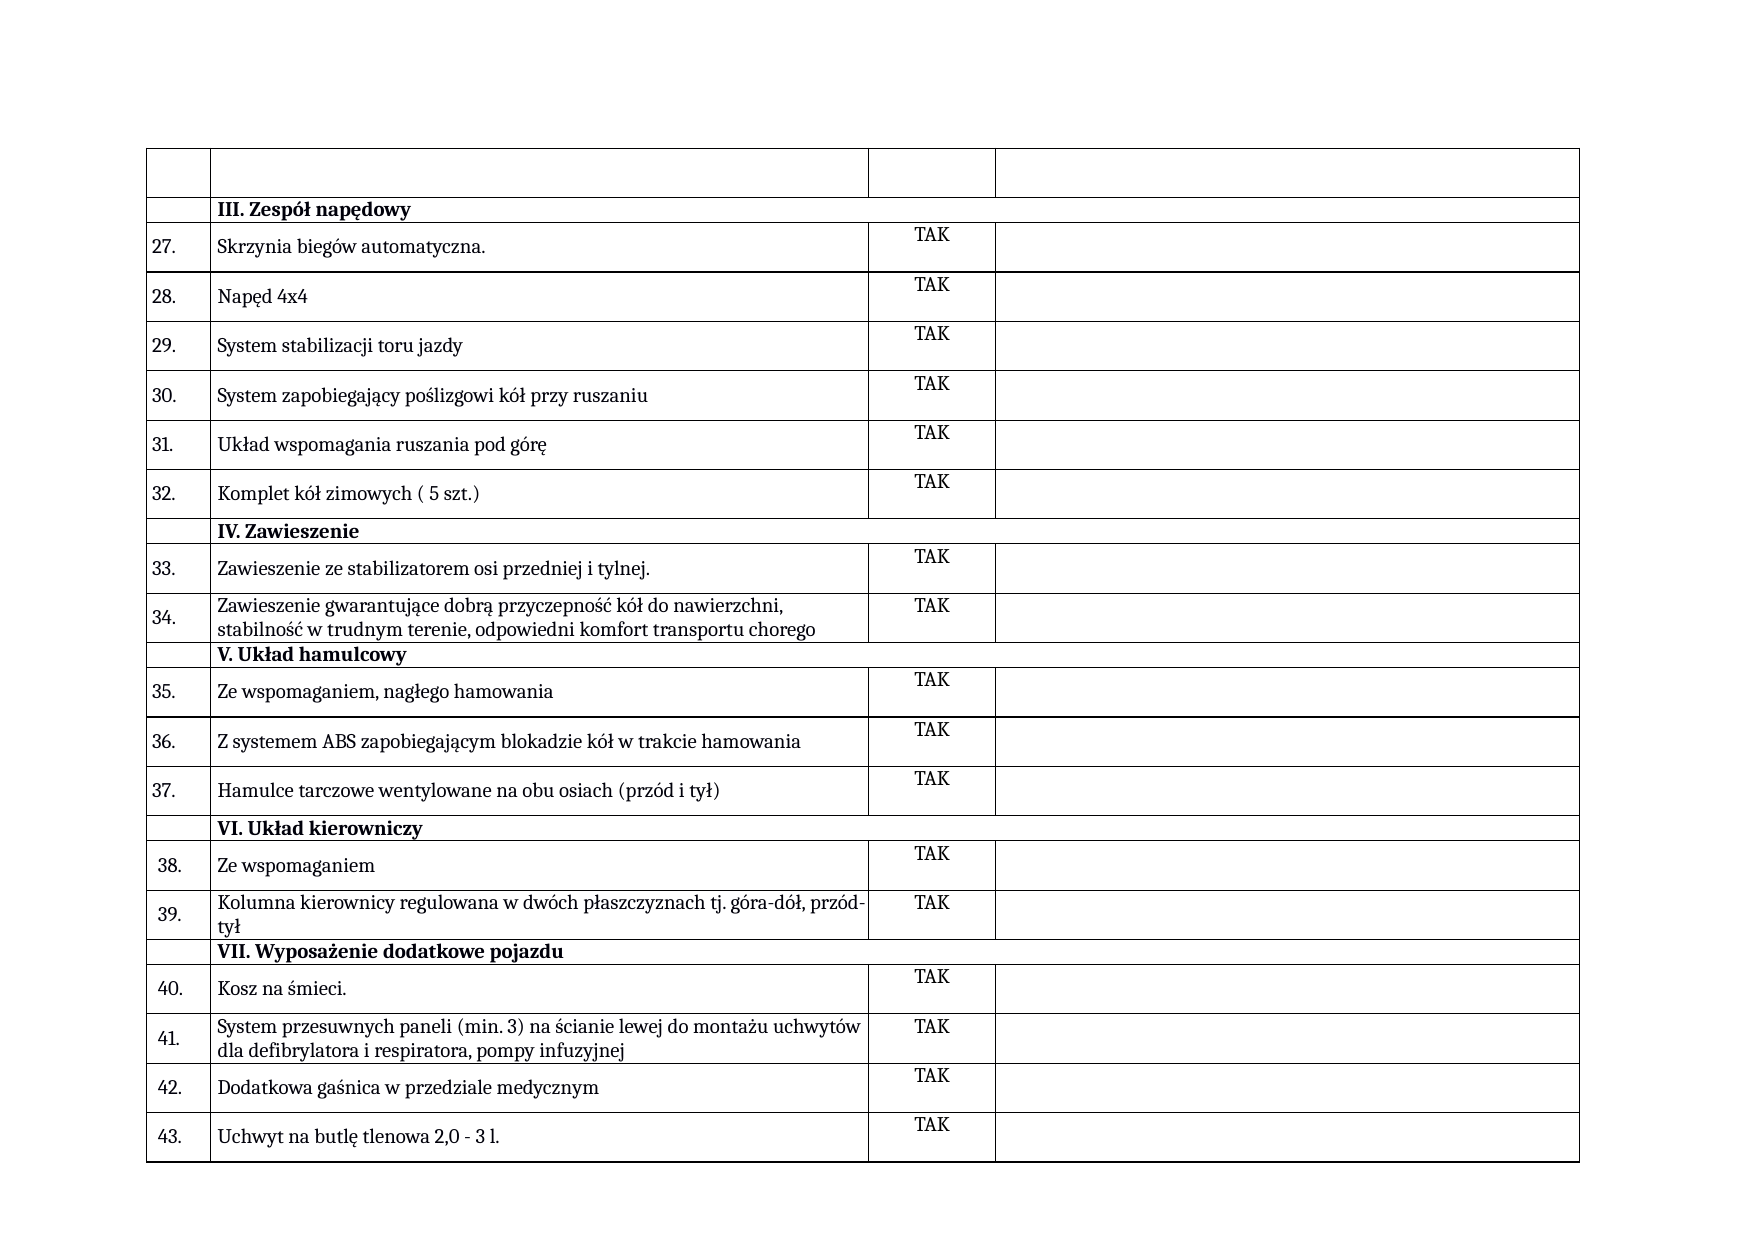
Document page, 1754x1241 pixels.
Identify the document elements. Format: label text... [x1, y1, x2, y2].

table_cell TAK [869, 891, 995, 939]
table_cell [147, 816, 210, 840]
table_cell Układ wspomagania ruszania pod górę [211, 421, 868, 469]
table_cell [147, 421, 210, 469]
table_cell [996, 322, 1579, 370]
table_cell Kosz na śmieci. [211, 965, 868, 1013]
table_cell [147, 767, 210, 815]
table_cell System przesuwnych paneli (min. 3) na ścianie lewej do montażu uchwytów dla defibrylatora i respiratora, pompy infuzyjnej [211, 1014, 868, 1063]
table_cell [147, 273, 210, 321]
table_cell TAK [869, 1113, 995, 1161]
table_cell TAK [869, 1064, 995, 1112]
table_cell [147, 519, 210, 543]
table_cell System stabilizacji toru jazdy [211, 322, 868, 370]
table_cell [996, 223, 1579, 271]
table_cell [147, 371, 210, 419]
table_cell [147, 544, 210, 593]
table_cell Zawieszenie ze stabilizatorem osi przedniej i tylnej. [211, 544, 868, 593]
table_cell TAK [869, 594, 995, 642]
table_cell [996, 1113, 1579, 1161]
table_cell [996, 891, 1579, 939]
table_cell [996, 149, 1579, 197]
table_cell VII. Wyposażenie dodatkowe pojazdu [211, 940, 1579, 964]
table_cell [147, 149, 210, 197]
table_cell [147, 668, 210, 716]
table_cell III. Zespół napędowy [211, 198, 1579, 222]
table_cell TAK [869, 421, 995, 469]
table_cell [996, 841, 1579, 889]
table_cell [996, 470, 1579, 518]
table_cell Napęd 4x4 [211, 273, 868, 321]
table_cell V. Układ hamulcowy [211, 643, 1579, 667]
table_cell Ze wspomaganiem, nagłego hamowania [211, 668, 868, 716]
table_cell [996, 371, 1579, 419]
table_cell TAK [869, 767, 995, 815]
table_cell [996, 594, 1579, 642]
table_cell [996, 1064, 1579, 1112]
table_cell [147, 643, 210, 667]
table_cell [147, 718, 210, 766]
table_cell [869, 149, 995, 197]
table_cell [147, 470, 210, 518]
table_cell [996, 544, 1579, 593]
table_cell Ze wspomaganiem [211, 841, 868, 889]
table_cell Kolumna kierownicy regulowana w dwóch płaszczyznach tj. góra-dół, przód-tył [211, 891, 868, 939]
table_cell [147, 322, 210, 370]
table_cell TAK [869, 668, 995, 716]
table_cell [147, 841, 210, 889]
table_cell TAK [869, 322, 995, 370]
table_cell Skrzynia biegów automatyczna. [211, 223, 868, 271]
table_cell TAK [869, 965, 995, 1013]
table_cell [147, 1113, 210, 1161]
table_cell [147, 891, 210, 939]
table_cell [147, 1064, 210, 1112]
table_cell [147, 198, 210, 222]
table_cell TAK [869, 1014, 995, 1063]
table_cell TAK [869, 371, 995, 419]
table_cell [147, 940, 210, 964]
table_cell VI. Układ kierowniczy [211, 816, 1579, 840]
table_cell [996, 767, 1579, 815]
table_cell [996, 668, 1579, 716]
table_cell [147, 1014, 210, 1063]
table_cell TAK [869, 273, 995, 321]
table_cell [147, 594, 210, 642]
table_cell [996, 273, 1579, 321]
table_cell Dodatkowa gaśnica w przedziale medycznym [211, 1064, 868, 1112]
table_cell TAK [869, 718, 995, 766]
table_cell [147, 223, 210, 271]
table_cell TAK [869, 841, 995, 889]
table_cell Uchwyt na butlę tlenowa 2,0 - 3 l. [211, 1113, 868, 1161]
table_cell Komplet kół zimowych ( 5 szt.) [211, 470, 868, 518]
table_cell Hamulce tarczowe wentylowane na obu osiach (przód i tył) [211, 767, 868, 815]
table_cell IV. Zawieszenie [211, 519, 1579, 543]
table_cell TAK [869, 544, 995, 593]
table_cell Z systemem ABS zapobiegającym blokadzie kół w trakcie hamowania [211, 718, 868, 766]
table_cell [996, 718, 1579, 766]
table_cell System zapobiegający poślizgowi kół przy ruszaniu [211, 371, 868, 419]
table_cell [211, 149, 868, 197]
table_cell TAK [869, 223, 995, 271]
table_cell [996, 1014, 1579, 1063]
table_cell TAK [869, 470, 995, 518]
table_cell [996, 421, 1579, 469]
table_cell [996, 965, 1579, 1013]
table_cell [147, 965, 210, 1013]
table_cell Zawieszenie gwarantujące dobrą przyczepność kół do nawierzchni, stabilność w trudnym terenie, odpowiedni komfort transportu chorego [211, 594, 868, 642]
